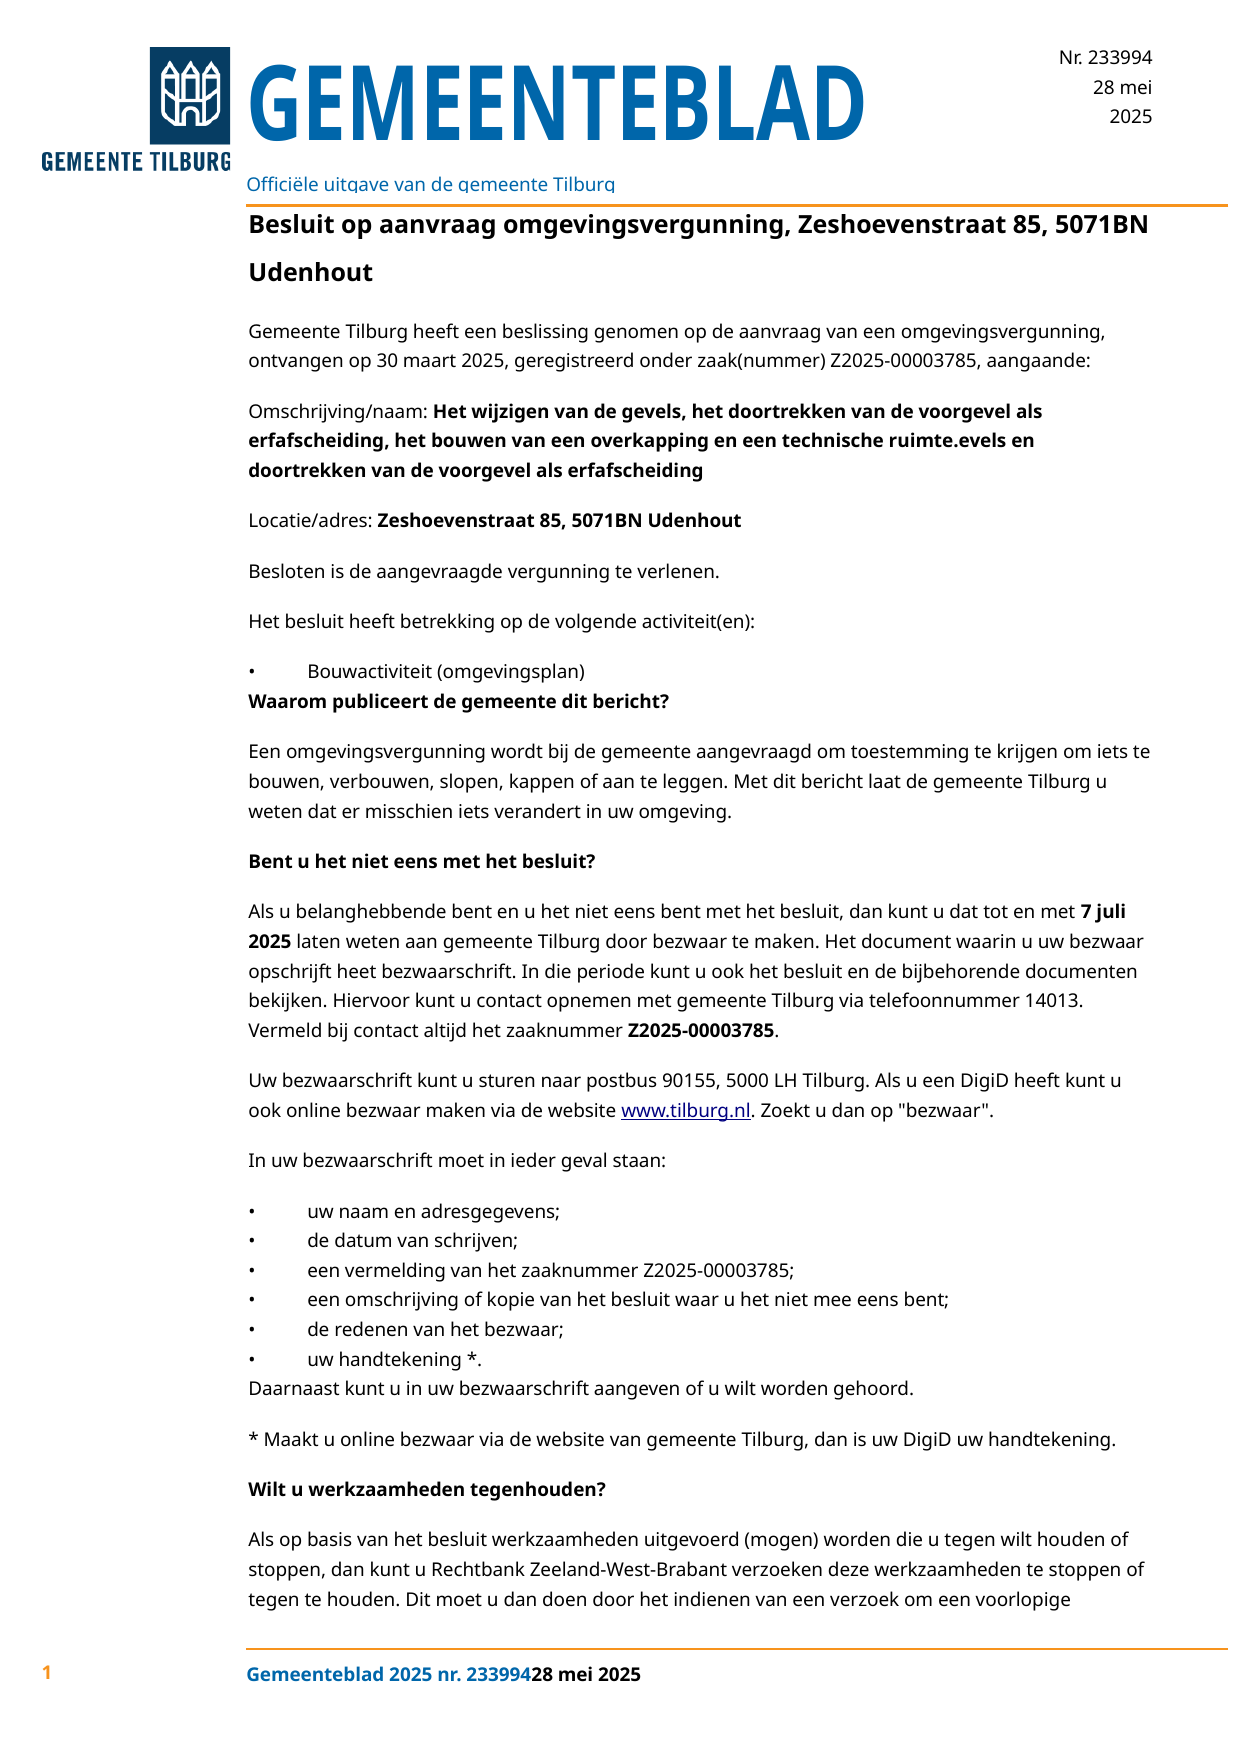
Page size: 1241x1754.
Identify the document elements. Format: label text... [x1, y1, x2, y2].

text Locatie/adres: Zeshoevenstraat 85, 5071BN Udenhout [248, 507, 1152, 533]
list de datum van schrijven; [248, 1227, 1152, 1253]
text Omschrijving/naam: Het wijzigen van de gevels, het doortrekken van de voorgevel als erfafscheiding, het bouwen van een overkapping en een technische ruimte.evels en doortrekken van de voorgevel als erfafscheiding [248, 398, 1152, 483]
text Gemeente Tilburg heeft een beslissing genomen op de aanvraag van een omgevingsvergunning, ontvangen op 30 maart 2025, geregistreerd onder zaak(nummer) Z2025-00003785, aangaande: [248, 318, 1152, 373]
list een omschrijving of kopie van het besluit waar u het niet mee eens bent; [248, 1287, 1152, 1312]
list een vermelding van het zaaknummer Z2025-00003785; [248, 1257, 1152, 1283]
text Besloten is de aangevraagde vergunning te verlenen. [248, 558, 1152, 584]
list uw handtekening *. [248, 1346, 1152, 1372]
text Uw bezwaarschrift kunt u sturen naar postbus 90155, 5000 LH Tilburg. Als u een DigiD heeft kunt u ook online bezwaar maken via de website www.tilburg.nl. Zoekt u dan op "bezwaar". [248, 1067, 1152, 1123]
picture [41, 47, 231, 172]
text In uw bezwaarschrift moet in ieder geval staan: [248, 1147, 1152, 1173]
text Als op basis van het besluit werkzaamheden uitgevoerd (mogen) worden die u tegen wilt houden of stoppen, dan kunt u Rechtbank Zeeland-West-Brabant verzoeken deze werkzaamheden te stoppen of tegen te houden. Dit moet u dan doen door het indienen van een verzoek om een voorlopige [248, 1527, 1152, 1612]
text Wilt u werkzaamheden tegenhouden? [248, 1476, 1152, 1502]
text Het besluit heeft betrekking op de volgende activiteit(en): [248, 608, 1152, 634]
text Als u belanghebbende bent en u het niet eens bent met het besluit, dan kunt u dat tot en met 7 juli 2025 laten weten aan gemeente Tilburg door bezwaar te maken. Het document waarin u uw bezwaar opschrijft heet bezwaarschrift. In die periode kunt u ook het besluit en de bijbehorende documenten bekijken. Hiervoor kunt u contact opnemen met gemeente Tilburg via telefoonnummer 14013. Vermeld bij contact altijd het zaaknummer Z2025-00003785. [248, 899, 1152, 1043]
text * Maakt u online bezwaar via de website van gemeente Tilburg, dan is uw DigiD uw handtekening. [248, 1426, 1152, 1452]
list de redenen van het bezwaar; [248, 1316, 1152, 1342]
text Bent u het niet eens met het besluit? [248, 848, 1152, 874]
list Bouwactiviteit (omgevingsplan) [248, 659, 1152, 684]
list uw naam en adresgegevens; [248, 1198, 1152, 1224]
text Daarnaast kunt u in uw bezwaarschrift aangeven of u wilt worden gehoord. [248, 1375, 1152, 1401]
text Een omgevingsvergunning wordt bij de gemeente aangevraagd om toestemming te krijgen om iets te bouwen, verbouwen, slopen, kappen of aan te leggen. Met dit bericht laat de gemeente Tilburg u weten dat er misschien iets verandert in uw omgeving. [248, 739, 1152, 824]
text Besluit op aanvraag omgevingsvergunning, Zeshoevenstraat 85, 5071BN Udenhout [248, 207, 1152, 288]
text Waarom publiceert de gemeente dit bericht? [248, 688, 1152, 714]
